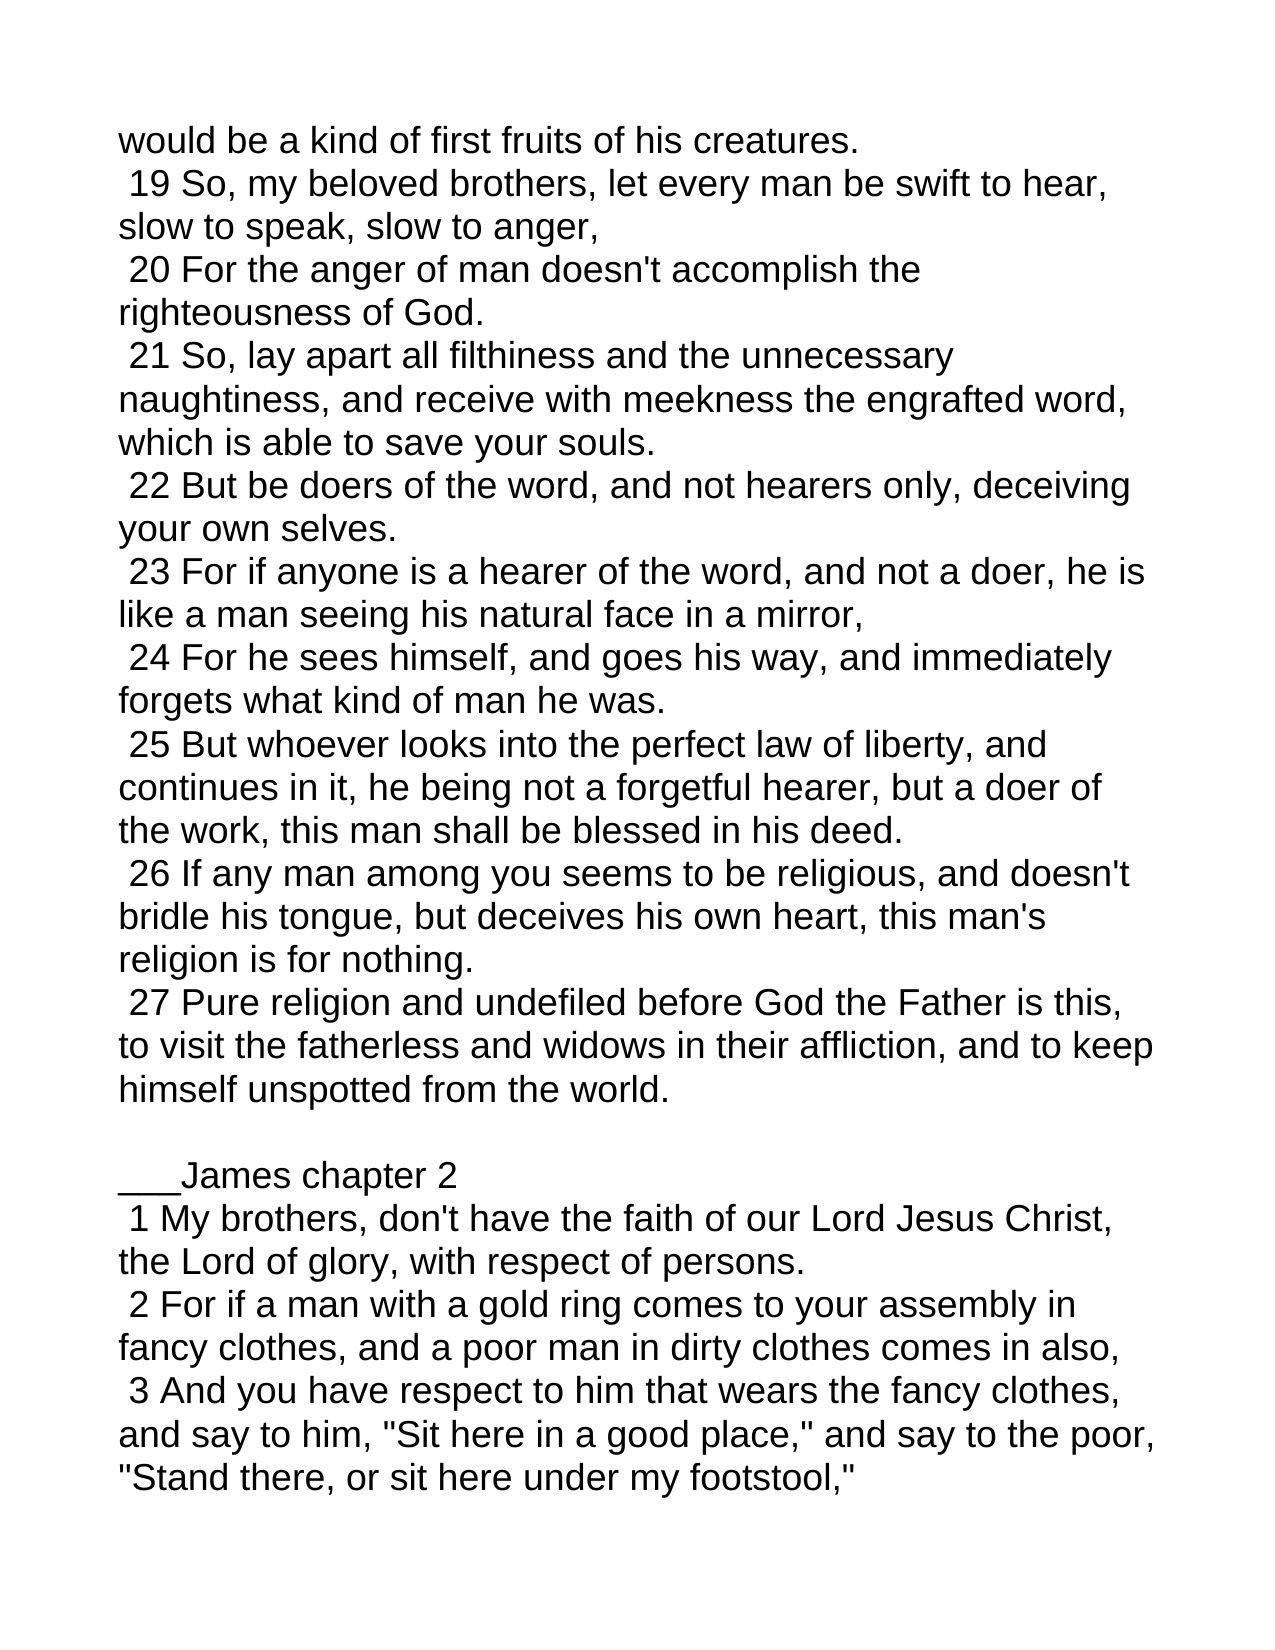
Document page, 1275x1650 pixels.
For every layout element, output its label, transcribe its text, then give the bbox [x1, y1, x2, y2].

text 24 For he sees himself, and goes his way, and immediately forgets what kind of man he was. [118, 636, 1157, 722]
text ___James chapter 2 [118, 1153, 1157, 1196]
text 25 But whoever looks into the perfect law of liberty, and continues in it, he being not a forgetful hearer, but a doer of the work, this man shall be blessed in his deed. [118, 722, 1157, 851]
text 3 And you have respect to him that wears the fancy clothes, and say to him, "Sit here in a good place," and say to the poor, "Stand there, or sit here under my footstool," [118, 1369, 1157, 1498]
text 22 But be doers of the word, and not hearers only, deceiving your own selves. [118, 463, 1157, 549]
text 19 So, my beloved brothers, let every man be swift to hear, slow to speak, slow to anger, [118, 161, 1157, 247]
text 27 Pure religion and undefiled before God the Father is this, to visit the fatherless and widows in their affliction, and to keep himself unspotted from the world. [118, 981, 1157, 1110]
text 26 If any man among you seems to be religious, and doesn't bridle his tongue, but deceives his own heart, this man's religion is for nothing. [118, 851, 1157, 981]
text 23 For if anyone is a hearer of the word, and not a doer, he is like a man seeing his natural face in a mirror, [118, 549, 1157, 636]
text would be a kind of first fruits of his creatures. [118, 118, 1157, 161]
text 2 For if a man with a gold ring comes to your assembly in fancy clothes, and a poor man in dirty clothes comes in also, [118, 1282, 1157, 1369]
text 21 So, lay apart all filthiness and the unnecessary naughtiness, and receive with meekness the engrafted word, which is able to save your souls. [118, 334, 1157, 463]
text 1 My brothers, don't have the faith of our Lord Jesus Christ, the Lord of glory, with respect of persons. [118, 1196, 1157, 1282]
text 20 For the anger of man doesn't accomplish the righteousness of God. [118, 247, 1157, 334]
